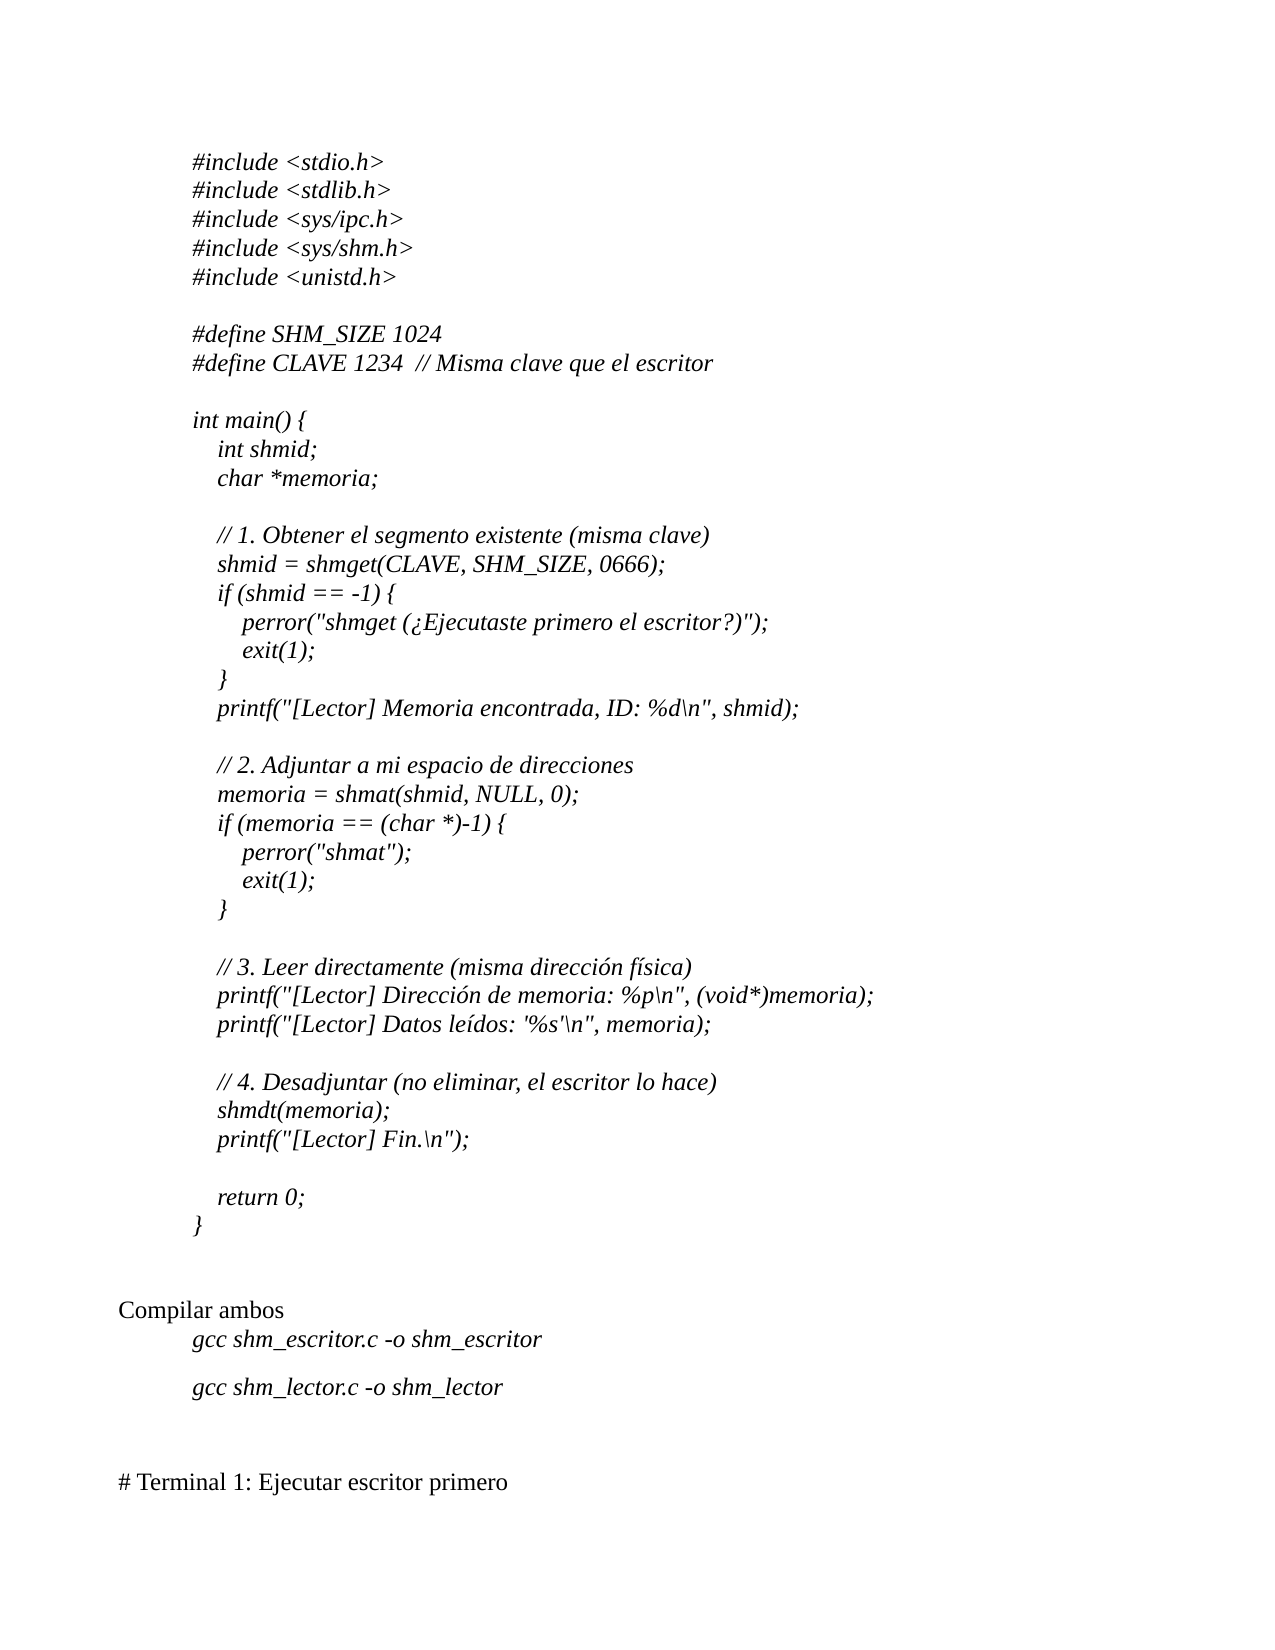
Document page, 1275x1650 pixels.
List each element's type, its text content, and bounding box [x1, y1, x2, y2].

text #include <stdio.h> #include <stdlib.h> #include <sys/ipc.h> #include <sys/shm.h> #include <unistd.h> #define SHM_SIZE 1024 #define CLAVE 1234 // Misma clave que el escritor int main() { int shmid; char *memoria; // 1. Obtener el segmento existente (misma clave) shmid = shmget(CLAVE, SHM_SIZE, 0666); if (shmid == -1) { perror("shmget (¿Ejecutaste primero el escritor?)"); exit(1); } printf("[Lector] Memoria encontrada, ID: %d\n", shmid); // 2. Adjuntar a mi espacio de direcciones memoria = shmat(shmid, NULL, 0); if (memoria == (char *)-1) { perror("shmat"); exit(1); } // 3. Leer directamente (misma dirección física) printf("[Lector] Dirección de memoria: %p\n", (void*)memoria); printf("[Lector] Datos leídos: '%s'\n", memoria); // 4. Desadjuntar (no eliminar, el escritor lo hace) shmdt(memoria); printf("[Lector] Fin.\n"); return 0; } [192, 147, 1157, 1239]
text # Terminal 1: Ejecutar escritor primero [118, 1467, 1157, 1496]
text gcc shm_lector.c -o shm_lector [192, 1372, 1157, 1401]
text gcc shm_escritor.c -o shm_escritor [192, 1324, 1157, 1353]
text Compilar ambos [118, 1296, 1157, 1324]
